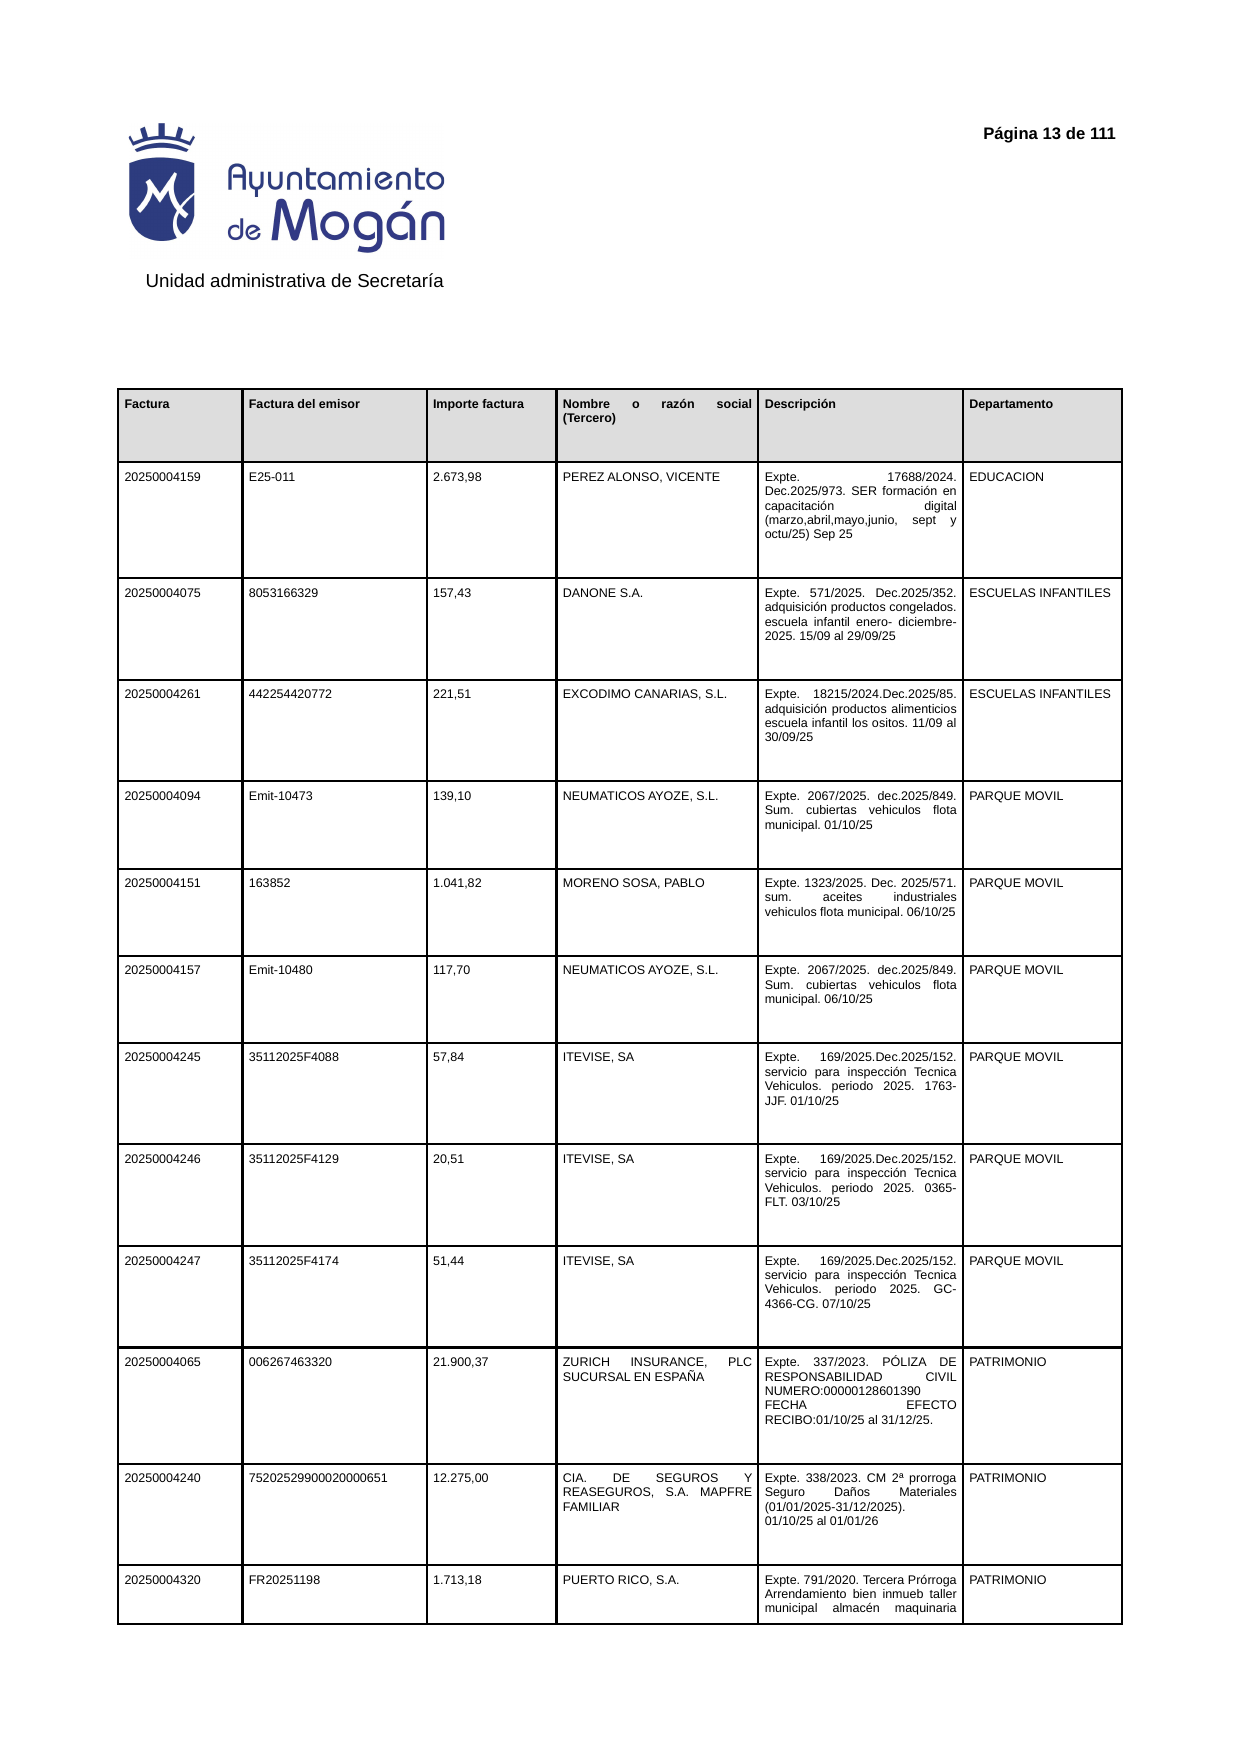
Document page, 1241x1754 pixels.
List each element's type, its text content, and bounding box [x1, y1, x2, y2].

table_cell Expte. 169/2025.Dec.2025/152. servicio para inspección Tecnica Vehiculos. periodo 2025. 1763-JJF. 01/10/25 [759, 1044, 962, 1143]
table_cell PARQUE MOVIL [964, 1145, 1121, 1245]
table_cell Expte. 791/2020. Tercera Prórroga Arrendamiento bien inmueb taller municipal almacén maquinaria [759, 1566, 962, 1622]
table_cell 20250004246 [119, 1145, 241, 1245]
table_cell Expte. 1323/2025. Dec. 2025/571. sum. aceites industriales vehiculos flota municipal. 06/10/25 [759, 870, 962, 954]
table_cell PATRIMONIO [964, 1566, 1121, 1622]
table_cell Expte. 169/2025.Dec.2025/152. servicio para inspección Tecnica Vehiculos. periodo 2025. 0365-FLT. 03/10/25 [759, 1145, 962, 1245]
table_cell 20250004245 [119, 1044, 241, 1143]
table_cell 442254420772 [244, 681, 426, 780]
table_cell DANONE S.A. [558, 579, 757, 679]
table_cell ITEVISE, SA [558, 1145, 757, 1245]
picture [128, 123, 445, 259]
table_cell 20250004075 [119, 579, 241, 679]
table_header Factura [119, 390, 241, 461]
table_cell 20250004094 [119, 782, 241, 867]
table_cell MORENO SOSA, PABLO [558, 870, 757, 954]
table_cell EDUCACION [964, 463, 1121, 577]
table_cell 117,70 [428, 957, 555, 1042]
table_cell PARQUE MOVIL [964, 782, 1121, 867]
table_cell 20250004159 [119, 463, 241, 577]
table_cell 8053166329 [244, 579, 426, 679]
table_cell 163852 [244, 870, 426, 954]
table_header Departamento [964, 390, 1121, 461]
table_cell 12.275,00 [428, 1465, 555, 1564]
table_cell 75202529900020000651 [244, 1465, 426, 1564]
table_cell 20,51 [428, 1145, 555, 1245]
table_cell Expte. 337/2023. PÓLIZA DE RESPONSABILIDAD CIVIL NUMERO:00000128601390 FECHA EFECTO RECIBO:01/10/25 al 31/12/25. [759, 1349, 962, 1462]
table_cell NEUMATICOS AYOZE, S.L. [558, 782, 757, 867]
table_header Nombre o razón social (Tercero) [558, 390, 757, 461]
table_cell 2.673,98 [428, 463, 555, 577]
table_cell 20250004261 [119, 681, 241, 780]
table_cell 35112025F4088 [244, 1044, 426, 1143]
table_cell Emit-10480 [244, 957, 426, 1042]
table_cell 20250004320 [119, 1566, 241, 1622]
table_cell 21.900,37 [428, 1349, 555, 1462]
table_cell 20250004065 [119, 1349, 241, 1462]
table_cell 20250004240 [119, 1465, 241, 1564]
table_cell PATRIMONIO [964, 1349, 1121, 1462]
table_cell NEUMATICOS AYOZE, S.L. [558, 957, 757, 1042]
table_cell PATRIMONIO [964, 1465, 1121, 1564]
table_cell ITEVISE, SA [558, 1044, 757, 1143]
table_cell FR20251198 [244, 1566, 426, 1622]
table_cell Expte. 571/2025. Dec.2025/352. adquisición productos congelados. escuela infantil enero- diciembre-2025. 15/09 al 29/09/25 [759, 579, 962, 679]
table_header Importe factura [428, 390, 555, 461]
table_header Descripción [759, 390, 962, 461]
table_cell 20250004247 [119, 1247, 241, 1346]
table_cell Expte. 338/2023. CM 2ª prorroga Seguro Daños Materiales (01/01/2025-31/12/2025). 01/10/25 al 01/01/26 [759, 1465, 962, 1564]
table_cell Expte. 17688/2024. Dec.2025/973. SER formación en capacitación digital (marzo,abril,mayo,junio, sept y octu/25) Sep 25 [759, 463, 962, 577]
table_cell ZURICH INSURANCE, PLC SUCURSAL EN ESPAÑA [558, 1349, 757, 1462]
table_cell 35112025F4174 [244, 1247, 426, 1346]
table_cell E25-011 [244, 463, 426, 577]
table_cell Expte. 2067/2025. dec.2025/849. Sum. cubiertas vehiculos flota municipal. 01/10/25 [759, 782, 962, 867]
table_cell 1.713,18 [428, 1566, 555, 1622]
table_cell Expte. 2067/2025. dec.2025/849. Sum. cubiertas vehiculos flota municipal. 06/10/25 [759, 957, 962, 1042]
table_cell 35112025F4129 [244, 1145, 426, 1245]
table_cell EXCODIMO CANARIAS, S.L. [558, 681, 757, 780]
table_cell PARQUE MOVIL [964, 957, 1121, 1042]
table_cell 20250004151 [119, 870, 241, 954]
table_cell 221,51 [428, 681, 555, 780]
table_cell CIA. DE SEGUROS Y REASEGUROS, S.A. MAPFRE FAMILIAR [558, 1465, 757, 1564]
table_header Factura del emisor [244, 390, 426, 461]
table_cell Expte. 18215/2024.Dec.2025/85. adquisición productos alimenticios escuela infantil los ositos. 11/09 al 30/09/25 [759, 681, 962, 780]
table_cell PARQUE MOVIL [964, 1044, 1121, 1143]
table_cell PEREZ ALONSO, VICENTE [558, 463, 757, 577]
table_cell Expte. 169/2025.Dec.2025/152. servicio para inspección Tecnica Vehiculos. periodo 2025. GC-4366-CG. 07/10/25 [759, 1247, 962, 1346]
table_cell PARQUE MOVIL [964, 1247, 1121, 1346]
table_cell 57,84 [428, 1044, 555, 1143]
table_cell 20250004157 [119, 957, 241, 1042]
table_cell ESCUELAS INFANTILES [964, 681, 1121, 780]
table_cell PUERTO RICO, S.A. [558, 1566, 757, 1622]
table_cell 139,10 [428, 782, 555, 867]
table_cell PARQUE MOVIL [964, 870, 1121, 954]
table_cell ESCUELAS INFANTILES [964, 579, 1121, 679]
table_cell Emit-10473 [244, 782, 426, 867]
table_cell 157,43 [428, 579, 555, 679]
table_cell 51,44 [428, 1247, 555, 1346]
table_cell ITEVISE, SA [558, 1247, 757, 1346]
table_cell 1.041,82 [428, 870, 555, 954]
table_cell 006267463320 [244, 1349, 426, 1462]
